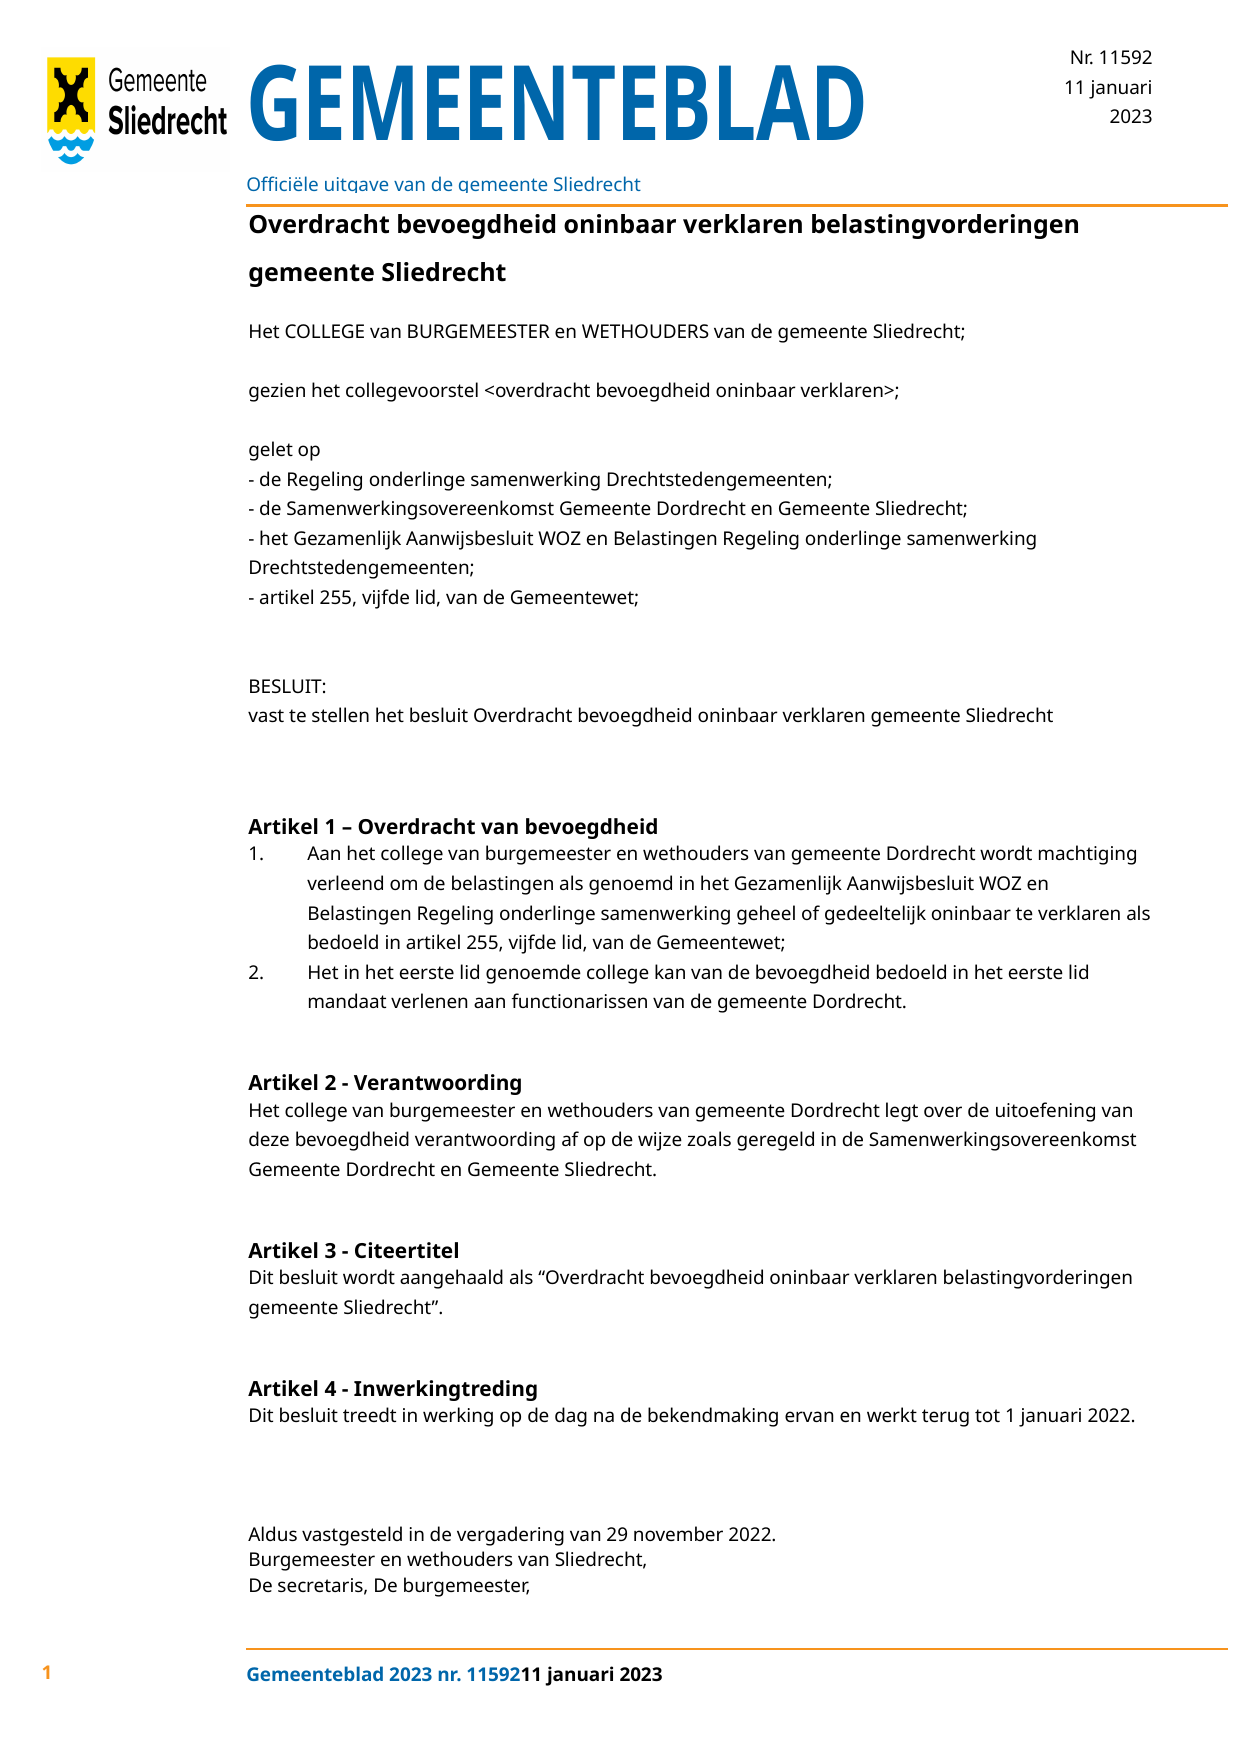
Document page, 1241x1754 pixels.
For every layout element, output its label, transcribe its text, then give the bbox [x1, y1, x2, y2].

text Artikel 1 – Overdracht van bevoegdheid [248, 812, 1152, 841]
text Artikel 2 - Verantwoording [248, 1068, 1152, 1097]
list Het in het eerste lid genoemde college kan van de bevoegdheid bedoeld in het eerste lid mandaat verlenen aan functionarissen van de gemeente Dordrecht. [248, 959, 1152, 1014]
text Overdracht bevoegdheid oninbaar verklaren belastingvorderingen gemeente Sliedrecht [248, 207, 1152, 288]
text - de Samenwerkingsovereenkomst Gemeente Dordrecht en Gemeente Sliedrecht; [248, 495, 1152, 521]
text Het college van burgemeester en wethouders van gemeente Dordrecht legt over de uitoefening van deze bevoegdheid verantwoording af op de wijze zoals geregeld in de Samenwerkingsovereenkomst Gemeente Dordrecht en Gemeente Sliedrecht. [248, 1097, 1152, 1182]
text Dit besluit treedt in werking op de dag na de bekendmaking ervan en werkt terug tot 1 januari 2022. [248, 1402, 1152, 1428]
text Aldus vastgesteld in de vergadering van 29 november 2022. [248, 1521, 1152, 1547]
text Burgemeester en wethouders van Sliedrecht, [248, 1547, 1152, 1572]
text Artikel 3 - Citeertitel [248, 1236, 1152, 1264]
picture [41, 47, 231, 172]
text - het Gezamenlijk Aanwijsbesluit WOZ en Belastingen Regeling onderlinge samenwerking Drechtstedengemeenten; [248, 525, 1152, 580]
text Dit besluit wordt aangehaald als “Overdracht bevoegdheid oninbaar verklaren belastingvorderingen gemeente Sliedrecht”. [248, 1264, 1152, 1320]
text gelet op [248, 436, 1152, 462]
list Aan het college van burgemeester en wethouders van gemeente Dordrecht wordt machtiging verleend om de belastingen als genoemd in het Gezamenlijk Aanwijsbesluit WOZ en Belastingen Regeling onderlinge samenwerking geheel of gedeeltelijk oninbaar te verklaren als bedoeld in artikel 255, vijfde lid, van de Gemeentewet; [248, 841, 1152, 955]
text De secretaris, De burgemeester, [248, 1572, 1152, 1598]
text - de Regeling onderlinge samenwerking Drechtstedengemeenten; [248, 466, 1152, 492]
text BESLUIT: [248, 673, 1152, 699]
text gezien het collegevoorstel <overdracht bevoegdheid oninbaar verklaren>; [248, 377, 1152, 403]
text - artikel 255, vijfde lid, van de Gemeentewet; [248, 584, 1152, 610]
text Artikel 4 - Inwerkingtreding [248, 1374, 1152, 1402]
text vast te stellen het besluit Overdracht bevoegdheid oninbaar verklaren gemeente Sliedrecht [248, 702, 1152, 728]
text Het COLLEGE van BURGEMEESTER en WETHOUDERS van de gemeente Sliedrecht; [248, 318, 1152, 344]
